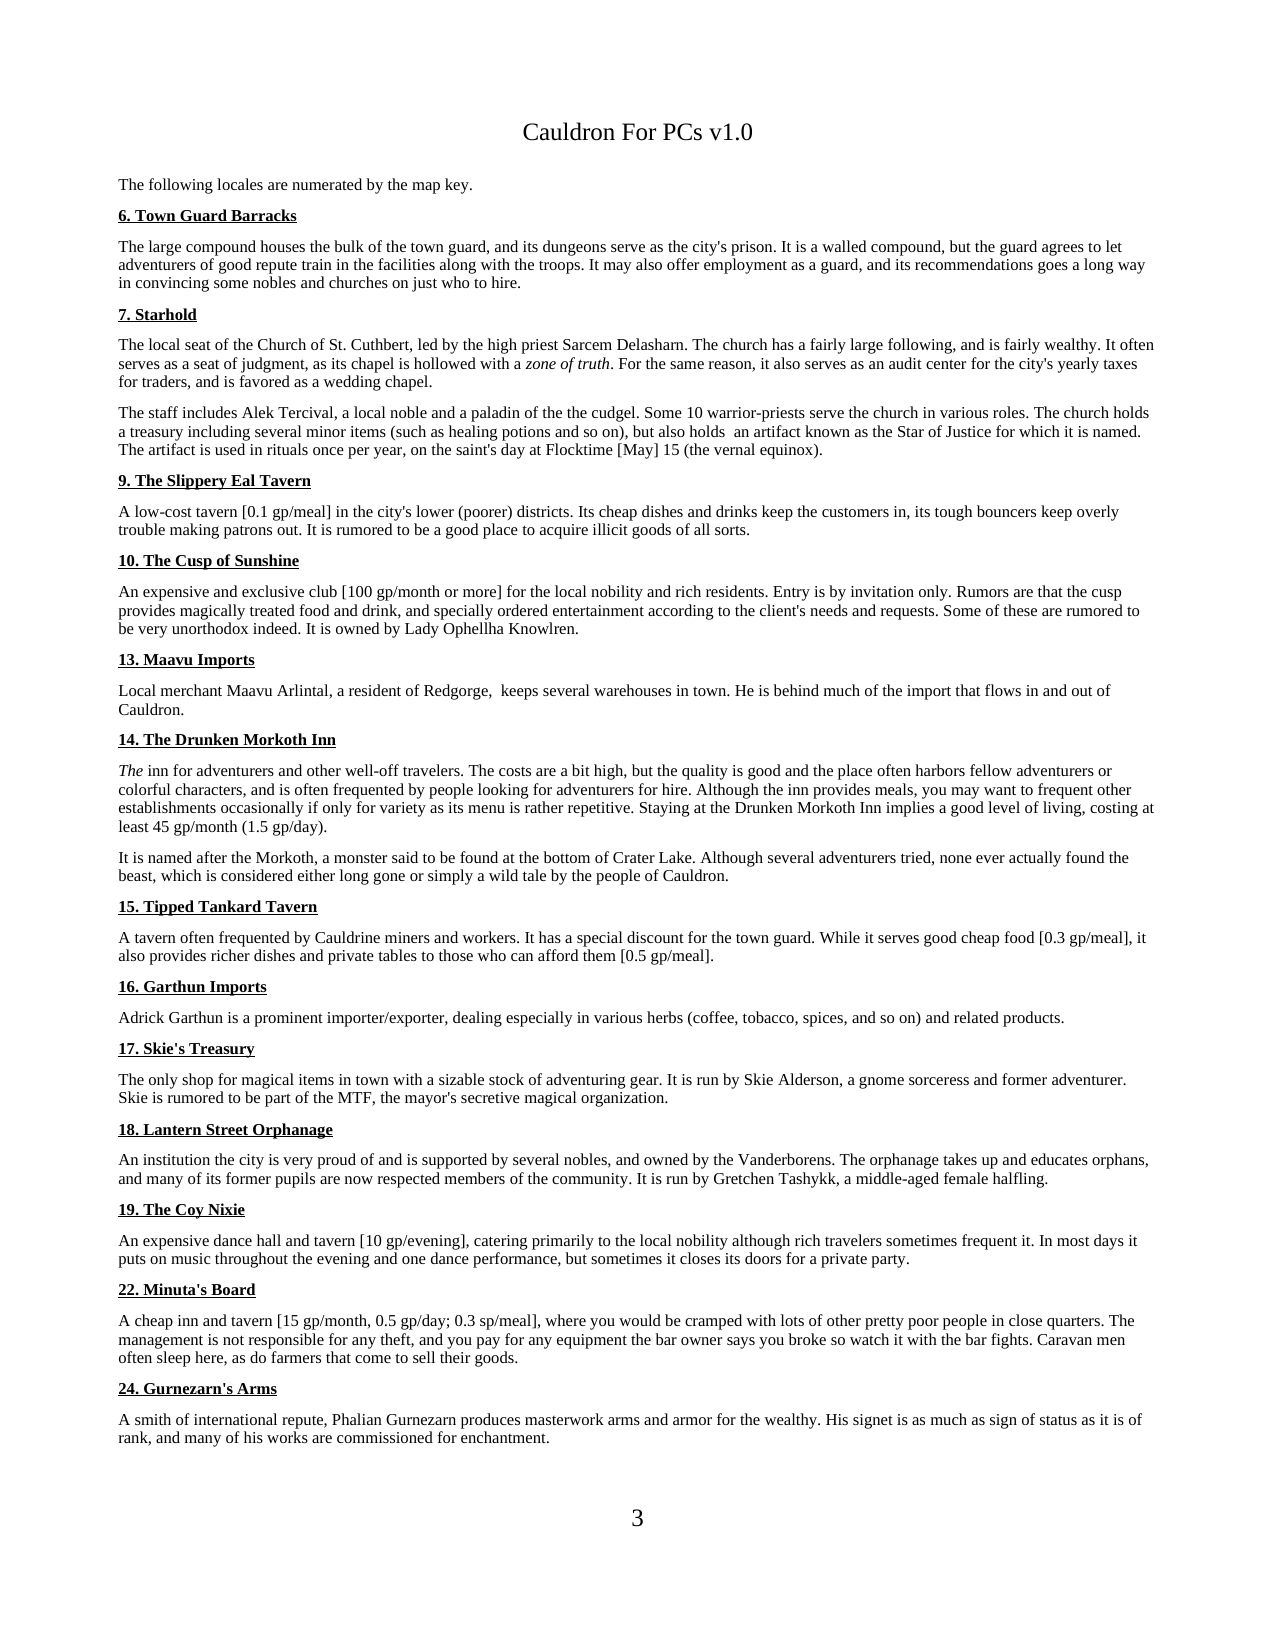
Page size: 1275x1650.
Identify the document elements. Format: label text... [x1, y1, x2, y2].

text A cheap inn and tavern [15 gp/month, 0.5 gp/day; 0.3 sp/meal], where you would be cramped with lots of other pretty poor people in close quarters. The management is not responsible for any theft, and you pay for any equipment the bar owner says you broke so watch it with the bar fights. Caravan men often sleep here, as do farmers that come to sell their goods. [118, 1312, 1157, 1367]
text 16. Garthun Imports [118, 978, 1157, 996]
text A low-cost tavern [0.1 gp/meal] in the city's lower (poorer) districts. Its cheap dishes and drinks keep the customers in, its tough bouncers keep overly trouble making patrons out. It is rumored to be a good place to acquire illicit goods of all sorts. [118, 502, 1157, 539]
text 9. The Slippery Eal Tavern [118, 472, 1157, 490]
text A smith of international repute, Phalian Gurnezarn produces masterwork arms and armor for the wealthy. His signet is as much as sign of status as it is of rank, and many of his works are commissioned for enchantment. [118, 1410, 1157, 1447]
text It is named after the Morkoth, a monster said to be found at the bottom of Crater Lake. Although several adventurers tried, none ever actually found the beast, which is considered either long gone or simply a wild tale by the people of Cauldron. [118, 848, 1157, 885]
text The following locales are numerated by the map key. [118, 175, 1157, 194]
text 18. Lantern Street Orphanage [118, 1120, 1157, 1138]
text 13. Maavu Imports [118, 651, 1157, 669]
text A tavern often frequented by Cauldrine miners and workers. It has a special discount for the town guard. While it serves good cheap food [0.3 gp/meal], it also provides richer dishes and private tables to those who can afford them [0.5 gp/meal]. [118, 928, 1157, 965]
text An expensive and exclusive club [100 gp/month or more] for the local nobility and rich residents. Entry is by invitation only. Rumors are that the cusp provides magically treated food and drink, and specially ordered entertainment according to the client's needs and requests. Some of these are rumored to be very unorthodox indeed. It is owned by Lady Ophellha Knowlren. [118, 583, 1157, 638]
text 15. Tipped Tankard Tavern [118, 897, 1157, 916]
text An expensive dance hall and tavern [10 gp/evening], catering primarily to the local nobility although rich travelers sometimes frequent it. In most days it puts on music throughout the evening and one dance performance, but sometimes it closes its doors for a private party. [118, 1231, 1157, 1268]
text The only shop for magical items in town with a sizable stock of adventuring gear. It is run by Skie Alderson, a gnome sorceress and former adventurer. Skie is rumored to be part of the MTF, the mayor's secretive magical organization. [118, 1071, 1157, 1107]
text An institution the city is very proud of and is supported by several nobles, and owned by the Vanderborens. The orphanage takes up and educates orphans, and many of its former pupils are now respected members of the community. It is run by Gretchen Tashykk, a middle-aged female halfling. [118, 1151, 1157, 1188]
text The large compound houses the bulk of the town guard, and its dungeons serve as the city's prison. It is a walled compound, but the guard agrees to let adventurers of good repute train in the facilities along with the troops. It may also offer employment as a guard, and its recommendations goes a long way in convincing some nobles and churches on just who to hire. [118, 237, 1157, 292]
text 10. The Cusp of Sunshine [118, 552, 1157, 570]
text 19. The Coy Nixie [118, 1200, 1157, 1219]
text The staff includes Alek Tercival, a local noble and a paladin of the the cudgel. Some 10 warrior-priests serve the church in various roles. The church holds a treasury including several minor items (such as healing potions and so on), but also holds an artifact known as the Star of Justice for which it is named. The artifact is used in rituals once per year, on the saint's day at Flocktime [May] 15 (the vernal equinox). [118, 404, 1157, 459]
text Local merchant Maavu Arlintal, a resident of Redgorge, keeps several warehouses in town. He is behind much of the import that flows in and out of Cauldron. [118, 682, 1157, 718]
text 7. Starhold [118, 305, 1157, 323]
text Adrick Garthun is a prominent importer/exporter, dealing especially in various herbs (coffee, tobacco, spices, and so on) and related products. [118, 1009, 1157, 1027]
text 6. Town Guard Barracks [118, 206, 1157, 225]
text 22. Minuta's Board [118, 1281, 1157, 1299]
text The inn for adventurers and other well-off travelers. The costs are a bit high, but the quality is good and the place often harbors fellow adventurers or colorful characters, and is often frequented by people looking for adventurers for hire. Although the inn provides meals, you may want to frequent other establishments occasionally if only for variety as its menu is rather repetitive. Staying at the Drunken Morkoth Inn implies a good level of living, costing at least 45 gp/month (1.5 gp/day). [118, 762, 1157, 836]
text 14. The Drunken Morkoth Inn [118, 731, 1157, 749]
text The local seat of the Church of St. Cuthbert, led by the high priest Sarcem Delasharn. The church has a fairly large following, and is fairly wealthy. It often serves as a seat of judgment, as its chapel is hollowed with a zone of truth. For the same reason, it also serves as an audit center for the city's yearly taxes for traders, and is favored as a wedding chapel. [118, 336, 1157, 391]
text 24. Gurnezarn's Arms [118, 1379, 1157, 1398]
text 17. Skie's Treasury [118, 1040, 1157, 1058]
